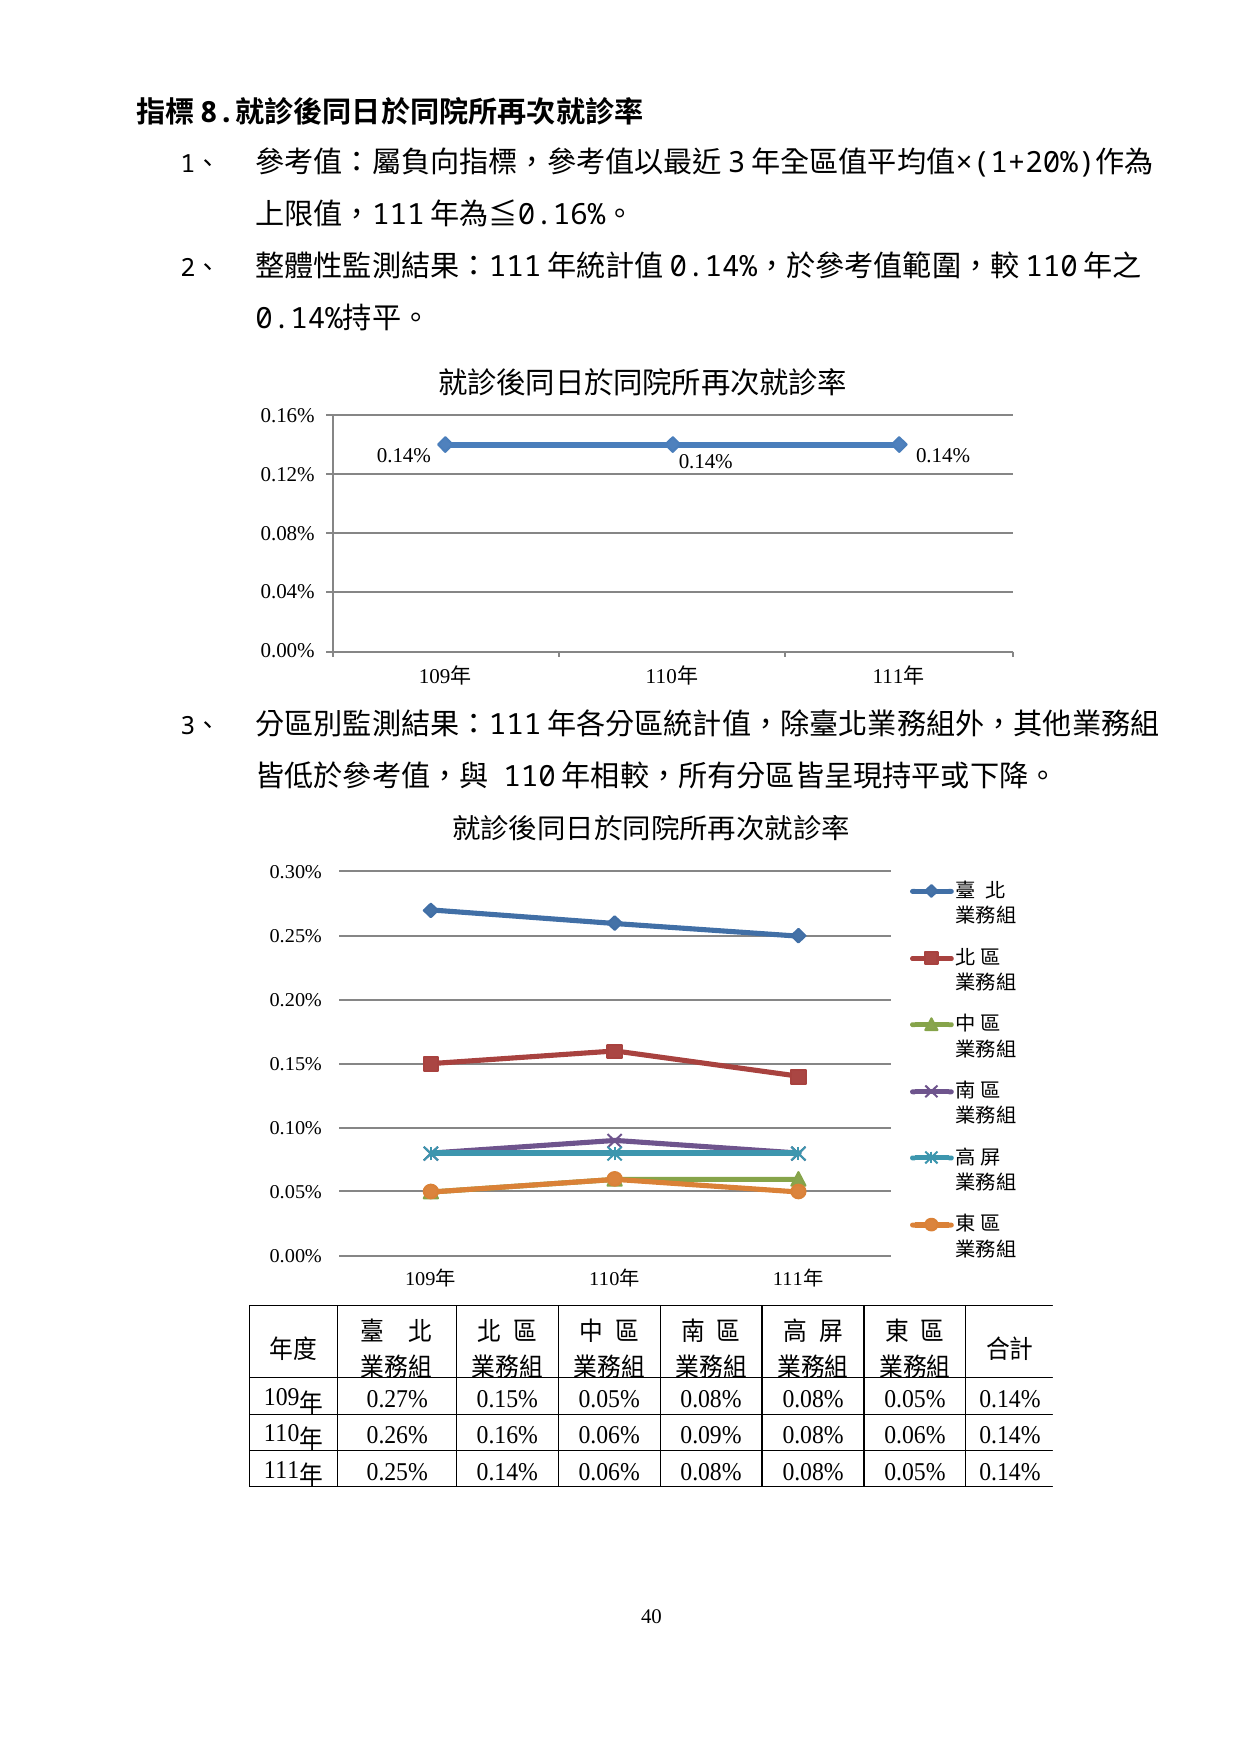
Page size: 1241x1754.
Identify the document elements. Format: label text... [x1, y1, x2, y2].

list 參考值：屬負向指標，參考值以最近3年全區值平均值×(1+20%)作為上限值，111年為≦0.16%。 [180, 131, 1167, 235]
list 整體性監測結果：111年統計值0.14%，於參考值範圍，較110年之0.14%持平。 [180, 235, 1167, 339]
list 分區別監測結果：111年各分區統計值，除臺北業務組外，其他業務組皆低於參考值，與 110年相較，所有分區皆呈現持平或下降。 [180, 693, 1167, 797]
subtitle 指標8.就診後同日於同院所再次就診率 [136, 89, 1167, 131]
